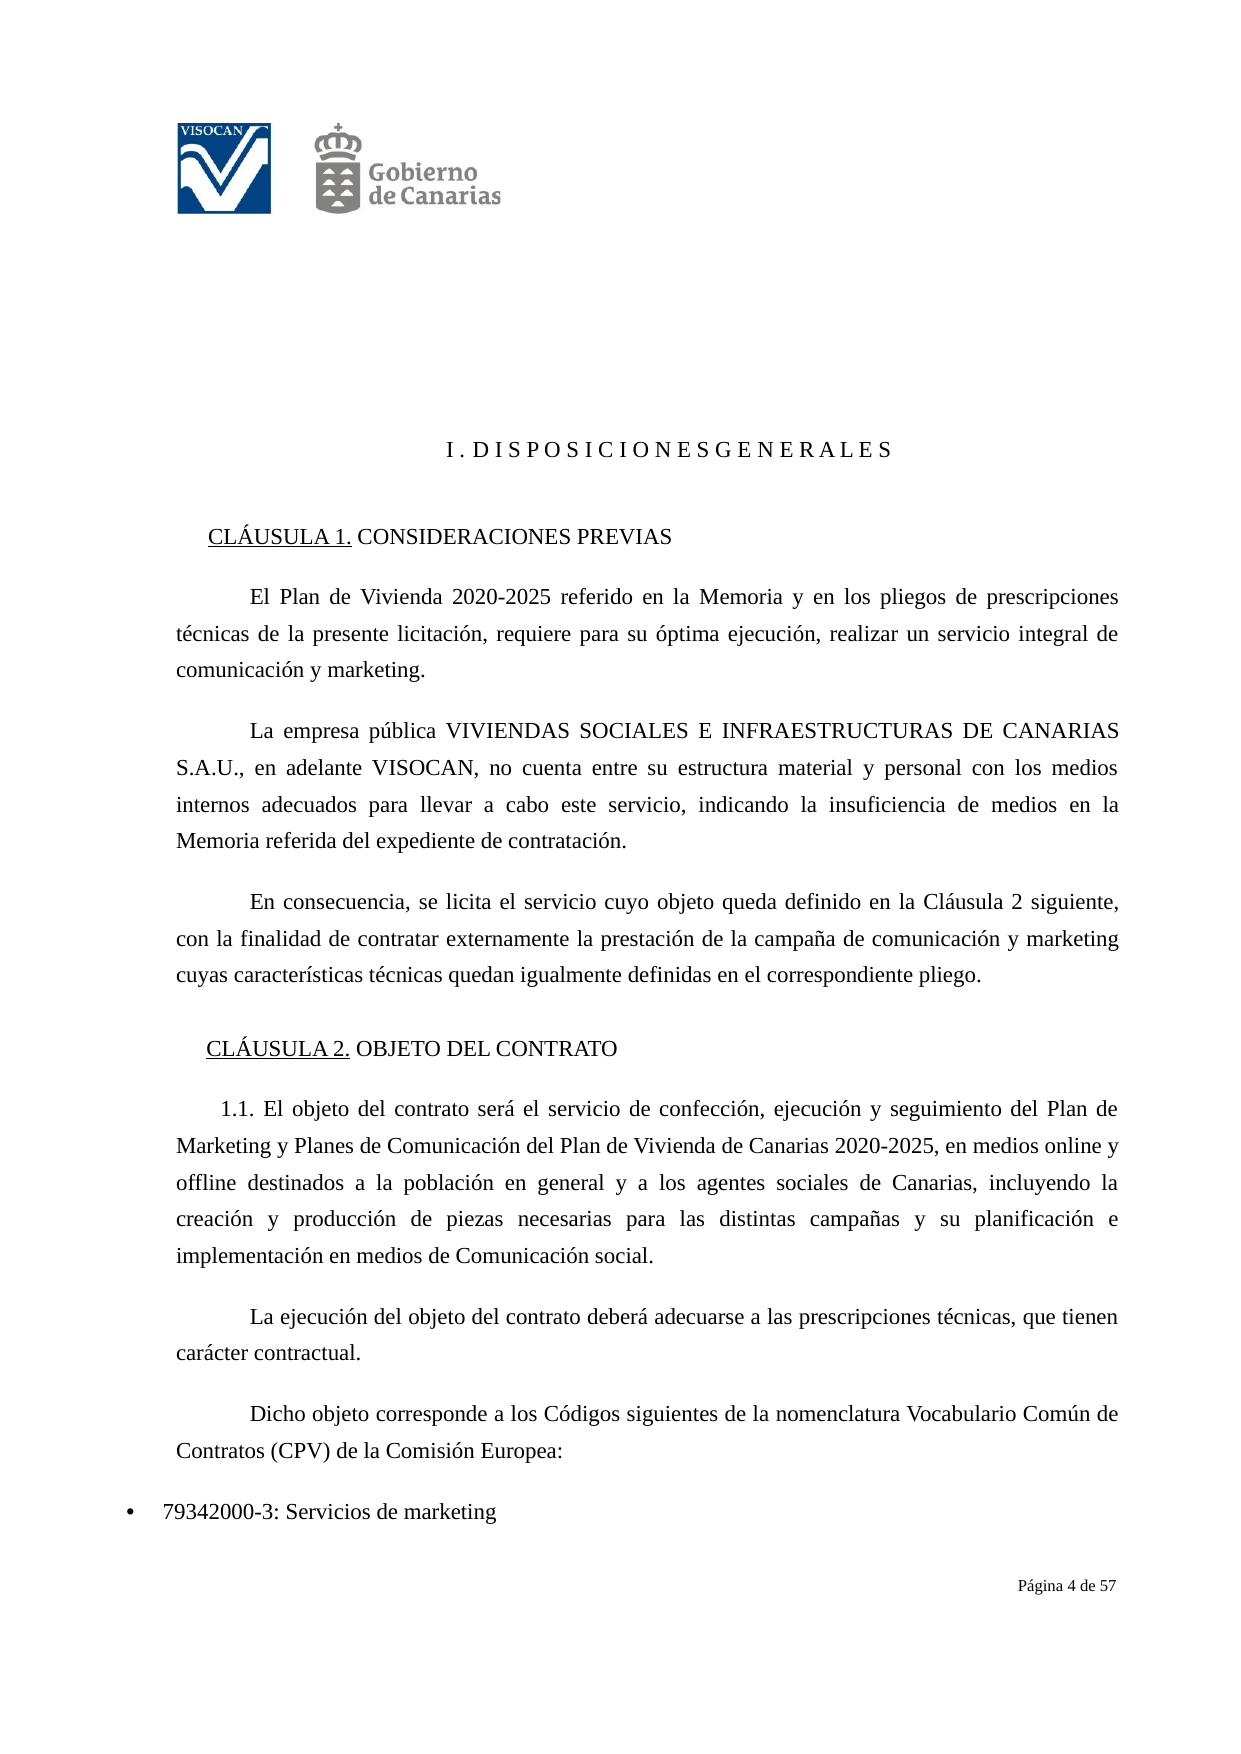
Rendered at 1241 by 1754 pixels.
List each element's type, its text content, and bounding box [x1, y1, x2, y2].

text CLÁUSULA 1. CONSIDERACIONES PREVIAS [208, 523, 1122, 549]
text En consecuencia, se licita el servicio cuyo objeto queda definido en la Cláusula 2 siguiente, con la finalidad de contratar externamente la prestación de la campaña de comunicación y marketing cuyas características técnicas quedan igualmente definidas en el correspondiente pliego. [176, 888, 1120, 988]
subtitle I . D I S P O S I C I O N E S G E N E R A L E S [162, 435, 1123, 463]
text El Plan de Vivienda 2020-2025 referido en la Memoria y en los pliegos de prescripciones técnicas de la presente licitación, requiere para su óptima ejecución, realizar un servicio integral de comunicación y marketing. [176, 583, 1120, 683]
text La empresa pública VIVIENDAS SOCIALES E INFRAESTRUCTURAS DE CANARIAS S.A.U., en adelante VISOCAN, no cuenta entre su estructura material y personal con los medios internos adecuados para llevar a cabo este servicio, indicando la insuficiencia de medios en la Memoria referida del expediente de contratación. [176, 718, 1120, 854]
text La ejecución del objeto del contrato deberá adecuarse a las prescripciones técnicas, que tienen carácter contractual. [176, 1303, 1120, 1366]
text Dicho objeto corresponde a los Códigos siguientes de la nomenclatura Vocabulario Común de Contratos (CPV) de la Comisión Europea: [176, 1400, 1120, 1463]
text 1.1. El objeto del contrato será el servicio de confección, ejecución y seguimiento del Plan de Marketing y Planes de Comunicación del Plan de Vivienda de Canarias 2020-2025, en medios online y offline destinados a la población en general y a los agentes sociales de Canarias, incluyendo la creación y producción de piezas necesarias para las distintas campañas y su planificación e implementación en medios de Comunicación social. [176, 1096, 1120, 1268]
subtitle CLÁUSULA 2. OBJETO DEL CONTRATO [206, 1035, 1123, 1061]
list 79342000-3: Servicios de marketing [126, 1498, 1009, 1524]
